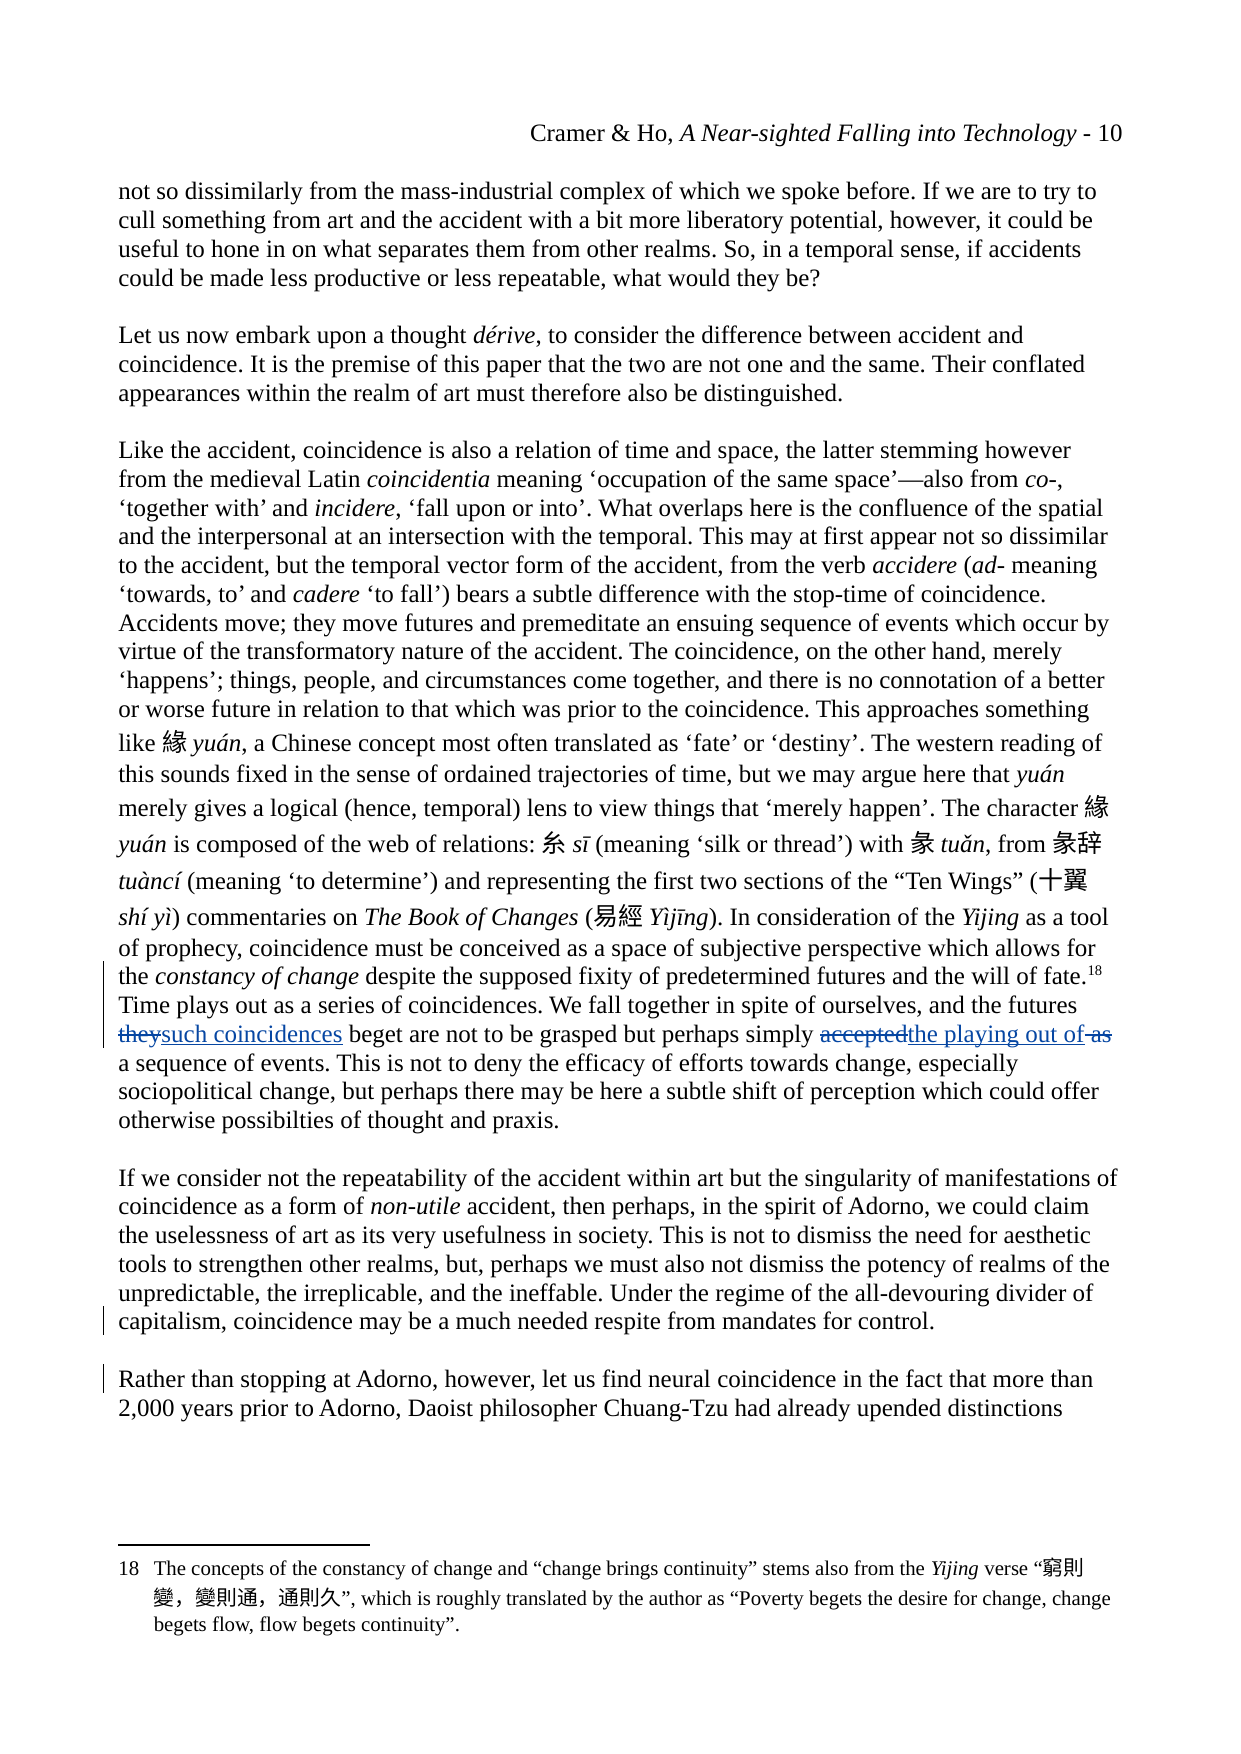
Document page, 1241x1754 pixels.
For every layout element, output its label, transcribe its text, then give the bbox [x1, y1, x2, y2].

text Like the accident, coincidence is also a relation of time and space, the latter stemming however from the medieval Latin coincidentia meaning ‘occupation of the same space’—also from co-, ‘together with’ and incidere, ‘fall upon or into’. What overlaps here is the confluence of the spatial and the interpersonal at an intersection with the temporal. This may at first appear not so dissimilar to the accident, but the temporal vector form of the accident, from the verb accidere (ad- meaning ‘towards, to’ and cadere ‘to fall’) bears a subtle difference with the stop-time of coincidence. Accidents move; they move futures and premeditate an ensuing sequence of events which occur by virtue of the transformatory nature of the accident. The coincidence, on the other hand, merely ‘happens’; things, people, and circumstances come together, and there is no connotation of a better or worse future in relation to that which was prior to the coincidence. This approaches something like 緣 yuán, a Chinese concept most often translated as ‘fate’ or ‘destiny’. The western reading of this sounds fixed in the sense of ordained trajectories of time, but we may argue here that yuán merely gives a logical (hence, temporal) lens to view things that ‘merely happen’. The character 緣 yuán is composed of the web of relations: 糸 sī (meaning ‘silk or thread’) with 彖 tuǎn, from 彖辞 tuàncí (meaning ‘to determine’) and representing the first two sections of the “Ten Wings” (十翼 shí yì) commentaries on The Book of Changes (易經 Yìjīng). In consideration of the Yijing as a tool of prophecy, coincidence must be conceived as a space of subjective perspective which allows for the constancy of change despite the supposed fixity of predetermined futures and the will of fate. Time plays out as a series of coincidences. We fall together in spite of ourselves, and the futures such coincidences beget are not to be grasped but perhaps simply the playing out of a sequence of events. This is not to deny the efficacy of efforts towards change, especially sociopolitical change, but perhaps there may be here a subtle shift of perception which could offer otherwise possibilties of thought and praxis. [118, 435, 1122, 1134]
text Let us now embark upon a thought dérive, to consider the difference between accident and coincidence. It is the premise of this paper that the two are not one and the same. Their conflated appearances within the realm of art must therefore also be distinguished. [118, 320, 1122, 406]
text Rather than stopping at Adorno, however, let us find neural coincidence in the fact that more than 2,000 years prior to Adorno, Daoist philosopher Chuang-Tzu had already upended distinctions [118, 1364, 1122, 1421]
text If we consider not the repeatability of the accident within art but the singularity of manifestations of coincidence as a form of non-utile accident, then perhaps, in the spirit of Adorno, we could claim the uselessness of art as its very usefulness in society. This is not to dismiss the need for aesthetic tools to strengthen other realms, but, perhaps we must also not dismiss the potency of realms of the unpredictable, the irreplicable, and the ineffable. Under the regime of the all-devouring divider of capitalism, coincidence may be a much needed respite from mandates for control. [118, 1163, 1122, 1335]
text not so dissimilarly from the mass-industrial complex of which we spoke before. If we are to try to cull something from art and the accident with a bit more liberatory potential, however, it could be useful to hone in on what separates them from other realms. So, in a temporal sense, if accidents could be made less productive or less repeatable, what would they be? [118, 176, 1122, 291]
text The concepts of the constancy of change and “change brings continuity” stems also from the Yijing verse “窮則變，變則通，通則久”, which is roughly translated by the author as “Poverty begets the desire for change, change begets flow, flow begets continuity”. [118, 1551, 1122, 1636]
